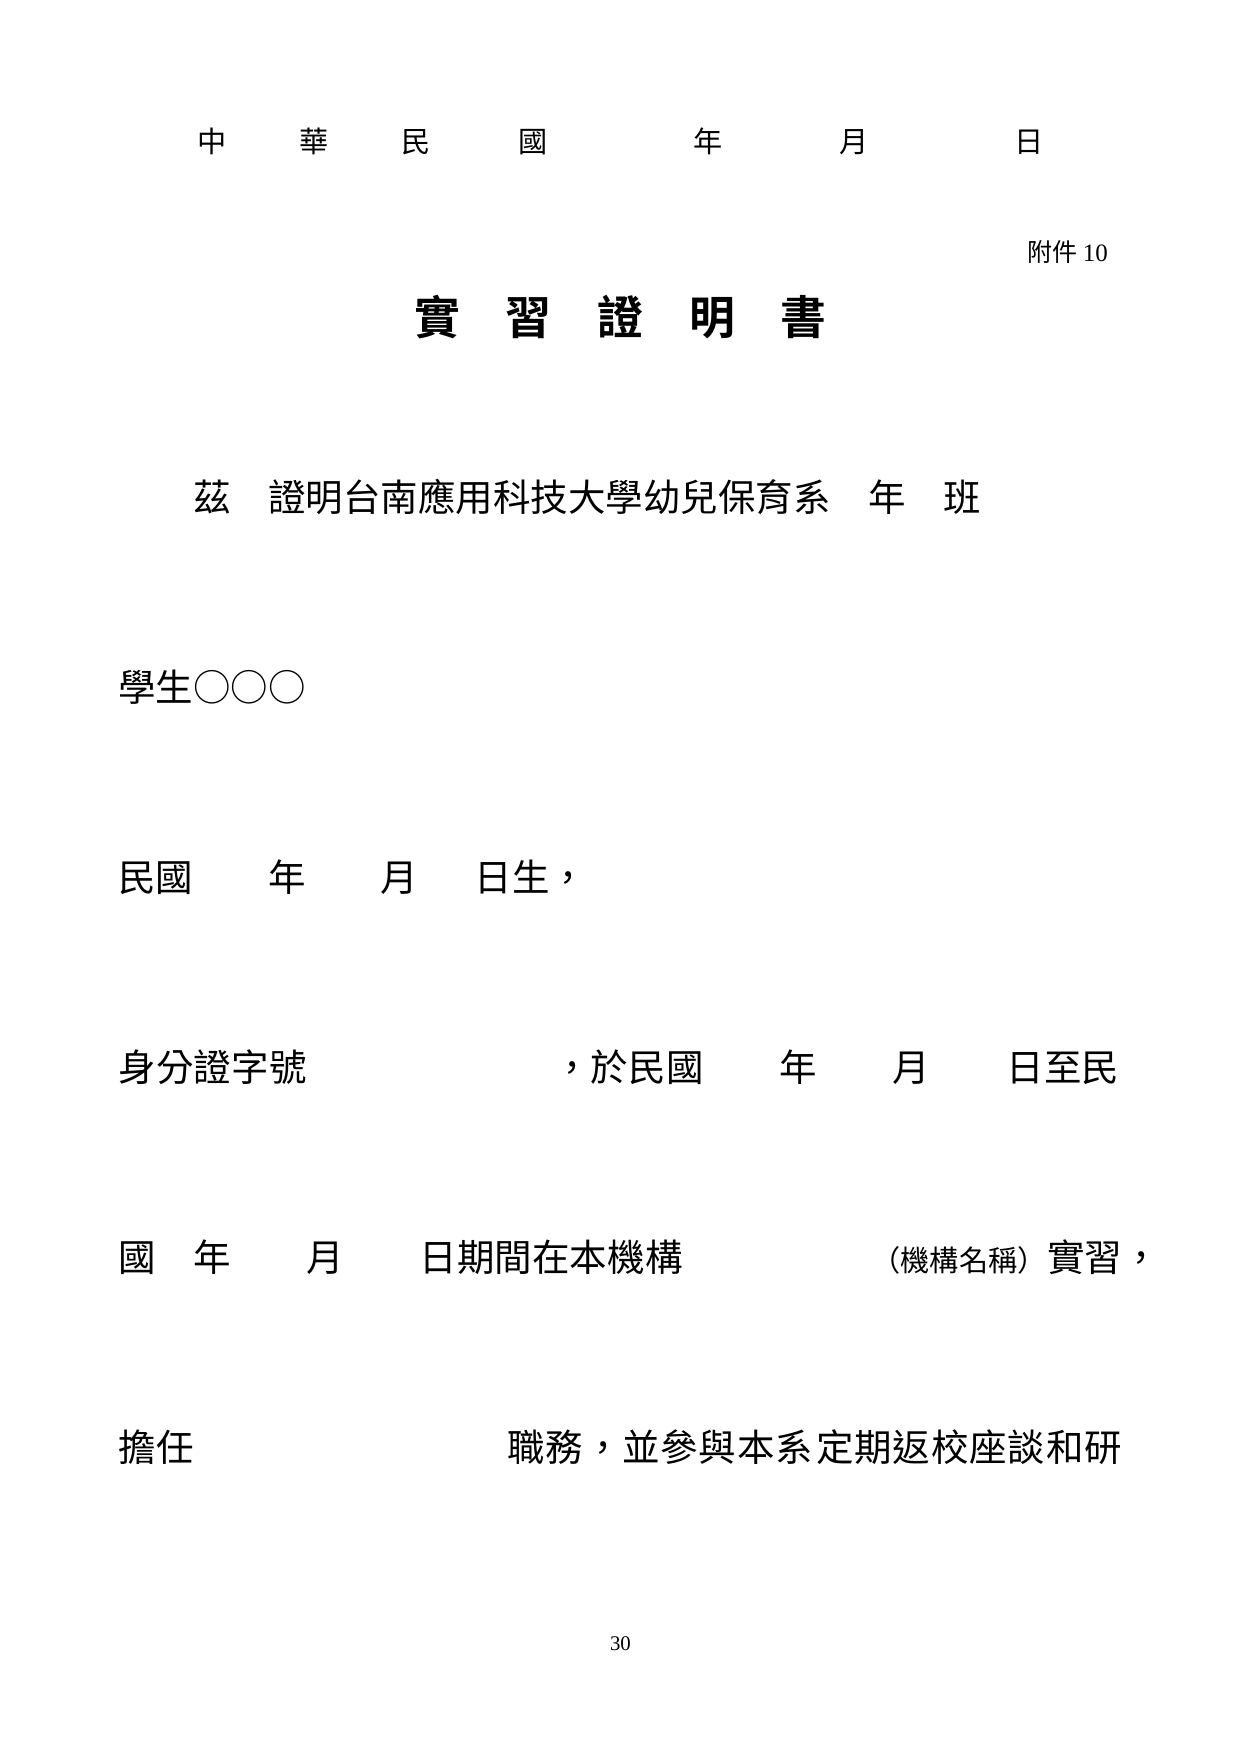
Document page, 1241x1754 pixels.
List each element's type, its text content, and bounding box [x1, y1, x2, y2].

text 學生○○○ 民國 年 月 日生， [118, 658, 1122, 902]
text 實 習 證 明 書 [118, 281, 1122, 347]
text 附件10 [118, 232, 1108, 268]
text 中 華 民 國 年 月 日 [118, 118, 1122, 160]
text 身分證字號 ，於民國 年 月 日至民國 年 月 日期間在本機構 （機構名稱）實習，擔任 職務，並參與本系定期返校座談和研習活動，共計 小時。 [118, 1038, 1122, 1472]
text 茲 證明台南應用科技大學幼兒保育系 年 班 [118, 468, 1122, 523]
